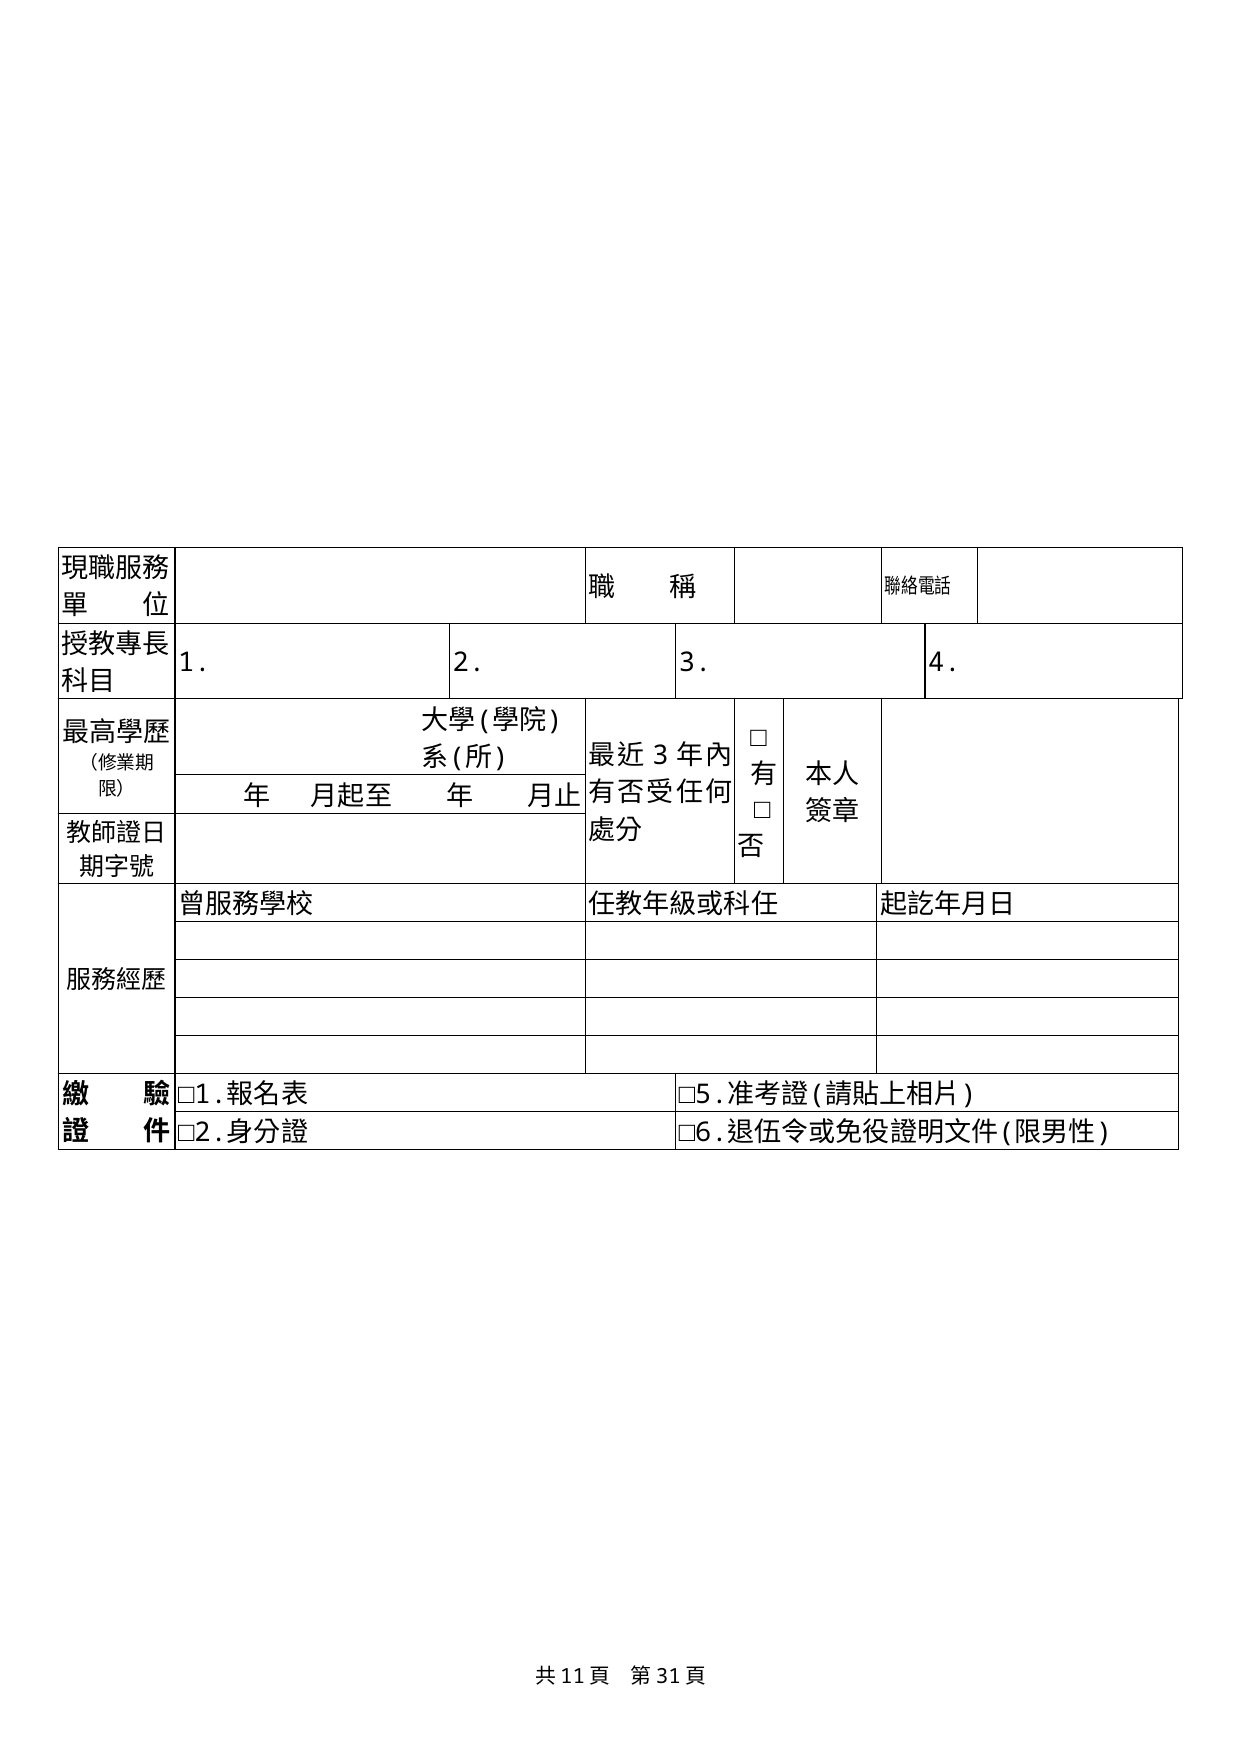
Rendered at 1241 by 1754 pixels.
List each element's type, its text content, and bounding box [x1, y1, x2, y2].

table_cell 3. [676, 624, 924, 698]
table_cell [176, 998, 585, 1034]
table_cell [176, 922, 585, 959]
table_cell [586, 922, 876, 959]
table_cell [877, 1036, 1178, 1072]
table_cell [586, 998, 876, 1034]
table_cell 最高學歷（修業期限） [59, 699, 174, 812]
table_cell 曾服務學校 [176, 884, 585, 921]
table_cell □2.身分證 [176, 1112, 675, 1149]
table_cell □5.准考證(請貼上相片) [676, 1074, 1178, 1111]
table_cell □1.報名表 [176, 1074, 675, 1111]
table_cell 現職服務單 位 [59, 548, 174, 622]
table_cell 任教年級或科任 [586, 884, 876, 921]
table_cell □有 □否 [735, 699, 783, 882]
table_cell 繳 驗 證 件 (正、影本各一份，正本驗後發還，影本留查) [59, 1074, 174, 1149]
table_cell [877, 922, 1178, 959]
table_cell 4. [926, 624, 1182, 698]
table_cell 聯絡電話 [882, 548, 977, 622]
table_cell [586, 960, 876, 997]
table_cell 2. [450, 624, 675, 698]
table_cell 服務經歷 [59, 884, 174, 1072]
table_cell [882, 699, 1178, 882]
table_cell 大學(學院) 系(所) [176, 699, 585, 774]
table_cell [735, 548, 881, 622]
table_cell 職 稱 [586, 548, 734, 622]
table_cell 授教專長科目 [59, 624, 174, 698]
table_cell 年 月起至 年 月止 [176, 775, 585, 812]
table_cell [877, 998, 1178, 1034]
table_cell 1. [176, 624, 449, 698]
table_cell 本人 簽章 [784, 699, 881, 882]
table_cell 起訖年月日 [877, 884, 1178, 921]
table_cell [176, 960, 585, 997]
table_cell □6.退伍令或免役證明文件(限男性) [676, 1112, 1178, 1149]
table_cell 教師證日期字號 [59, 814, 174, 882]
table_cell [978, 548, 1182, 622]
table_cell [176, 814, 585, 882]
table_cell [586, 1036, 876, 1072]
table_cell 最近3年內有否受任何處分 [586, 699, 734, 882]
table_cell [176, 548, 585, 622]
table_cell [176, 1036, 585, 1072]
table_cell [877, 960, 1178, 997]
